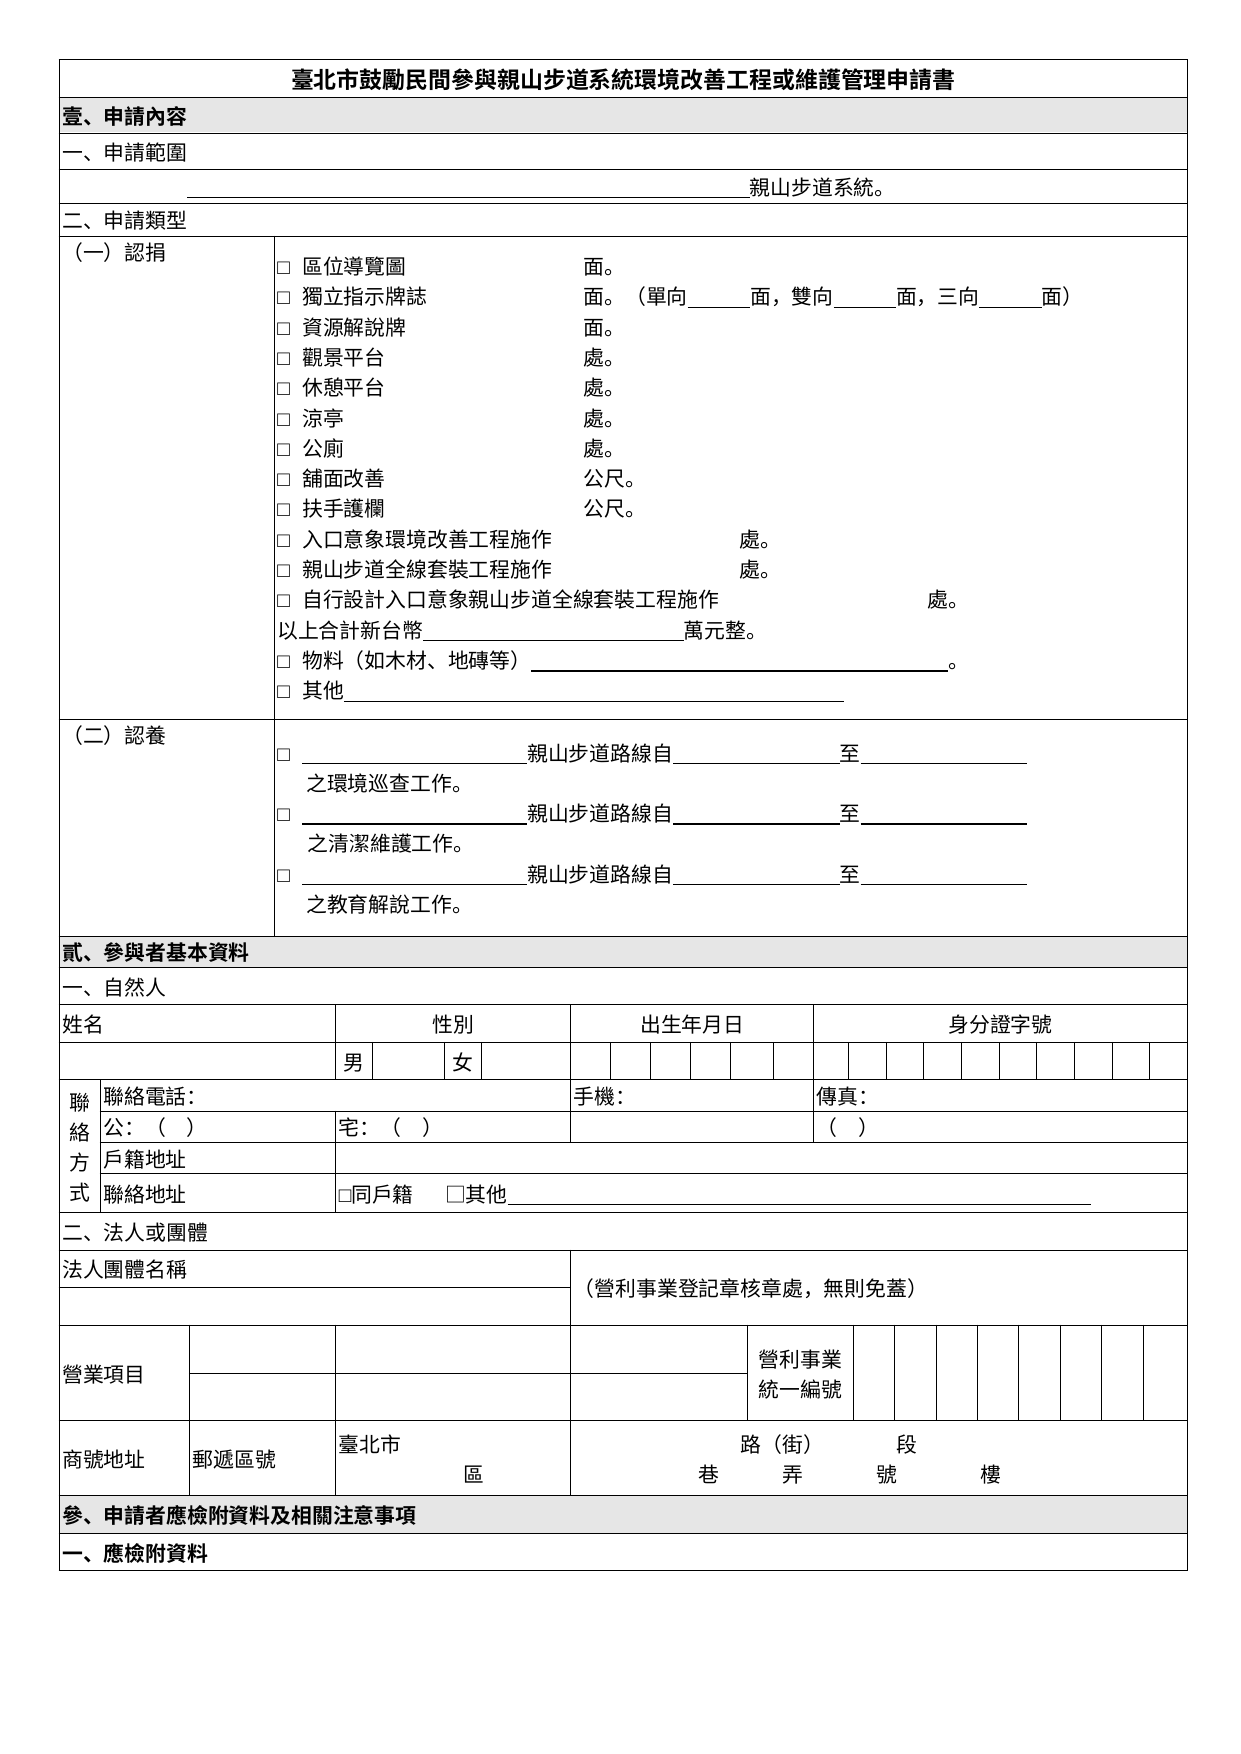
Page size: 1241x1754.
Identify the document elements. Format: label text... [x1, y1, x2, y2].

table_cell 營業項目 [60, 1326, 189, 1420]
table_cell 法人團體名稱 [60, 1251, 570, 1287]
table_cell [651, 1043, 690, 1079]
table_cell （ ） [814, 1112, 1187, 1142]
table_cell [774, 1043, 813, 1079]
table_cell 傳真： [814, 1080, 1187, 1111]
table_cell [190, 1374, 335, 1420]
table_cell [571, 1112, 813, 1142]
table_cell 戶籍地址 [101, 1143, 335, 1173]
table_cell [962, 1043, 999, 1079]
table_cell 一、應檢附資料 [60, 1534, 1187, 1570]
table_cell [1019, 1326, 1060, 1420]
table_cell 聯絡地址 [101, 1174, 335, 1212]
table_cell [691, 1043, 730, 1079]
table_cell [1102, 1326, 1143, 1420]
table_cell 一、自然人 [60, 968, 1187, 1004]
table_cell （一）認捐 [60, 237, 274, 718]
table_cell 商號地址 [60, 1421, 189, 1495]
table_cell 一、申請範圍 [60, 134, 1187, 168]
table_cell [1037, 1043, 1074, 1079]
table_cell 參、申請者應檢附資料及相關注意事項 [60, 1496, 1187, 1533]
table_cell □ 親山步道路線自 至 之環境巡查工作。 □ 親山步道路線自 至 之清潔維護工作。 □ 親山步道路線自 至 之教育解說工作。 [275, 720, 1187, 936]
table_cell [854, 1326, 894, 1420]
table_cell 公：（ ） [101, 1112, 335, 1142]
table_cell [336, 1374, 570, 1420]
table_cell [731, 1043, 773, 1079]
table_cell [937, 1326, 977, 1420]
table_cell [895, 1326, 936, 1420]
table_cell （營利事業登記章核章處，無則免蓋） [571, 1251, 1187, 1324]
table_cell 女 [445, 1043, 481, 1079]
table_cell 二、法人或團體 [60, 1213, 1187, 1249]
table_cell [571, 1043, 610, 1079]
table_cell [60, 1043, 335, 1079]
table_cell 壹、申請內容 [60, 98, 1187, 132]
table_cell 臺北市 區 [336, 1421, 570, 1495]
table_cell 性別 [336, 1005, 570, 1042]
table_cell 男 [336, 1043, 372, 1079]
table_cell [978, 1326, 1018, 1420]
table_cell [571, 1326, 747, 1372]
table_cell [611, 1043, 650, 1079]
table_cell [814, 1043, 848, 1079]
table_cell 宅：（ ） [336, 1112, 570, 1142]
table_cell [1000, 1043, 1036, 1079]
table_cell 路（街） 段 巷 弄 號 樓 [571, 1421, 1187, 1495]
table_cell 聯 絡 方 式 [60, 1080, 100, 1212]
table_cell [1150, 1043, 1187, 1079]
table_cell 姓名 [60, 1005, 335, 1042]
table_cell 聯絡電話： [101, 1080, 570, 1111]
table_cell （二）認養 [60, 720, 274, 936]
table_cell [1144, 1326, 1187, 1420]
table_cell [1075, 1043, 1112, 1079]
table_cell [190, 1326, 335, 1372]
table_cell 郵遞區號 [190, 1421, 335, 1495]
table_cell [60, 1288, 570, 1324]
table_cell 身分證字號 [814, 1005, 1187, 1042]
table_cell □同戶籍 □其他 [336, 1174, 1187, 1212]
table_cell 出生年月日 [571, 1005, 813, 1042]
table_cell [924, 1043, 961, 1079]
table_cell [373, 1043, 444, 1079]
table_cell 營利事業 統一編號 [748, 1326, 853, 1420]
table_cell [336, 1326, 570, 1372]
table_cell [849, 1043, 886, 1079]
table_cell [571, 1374, 747, 1420]
table_cell 貳、參與者基本資料 [60, 937, 1187, 967]
table_cell [1113, 1043, 1149, 1079]
table_cell [482, 1043, 570, 1079]
table_cell 二、申請類型 [60, 204, 1187, 236]
table_header 臺北市鼓勵民間參與親山步道系統環境改善工程或維護管理申請書 [60, 60, 1187, 97]
table_cell [1061, 1326, 1101, 1420]
table_cell [887, 1043, 923, 1079]
table_cell □ 區位導覽圖 面。 □ 獨立指示牌誌 面。（單向 面，雙向 面，三向 面） □ 資源解說牌 面。 □ 觀景平台 處。 □ 休憩平台 處。 □ 涼亭 處。 □ 公廁 處。 □ 舖面改善 公尺。 □ 扶手護欄 公尺。 □ 入口意象環境改善工程施作 處。 □ 親山步道全線套裝工程施作 處。 □ 自行設計入口意象親山步道全線套裝工程施作 處。 以上合計新台幣 萬元整。 □ 物料（如木材、地磚等） 。 □ 其他 [275, 237, 1187, 718]
table_cell 親山步道系統。 [60, 170, 1187, 203]
table_cell [336, 1143, 1187, 1173]
table_cell 手機： [571, 1080, 813, 1111]
